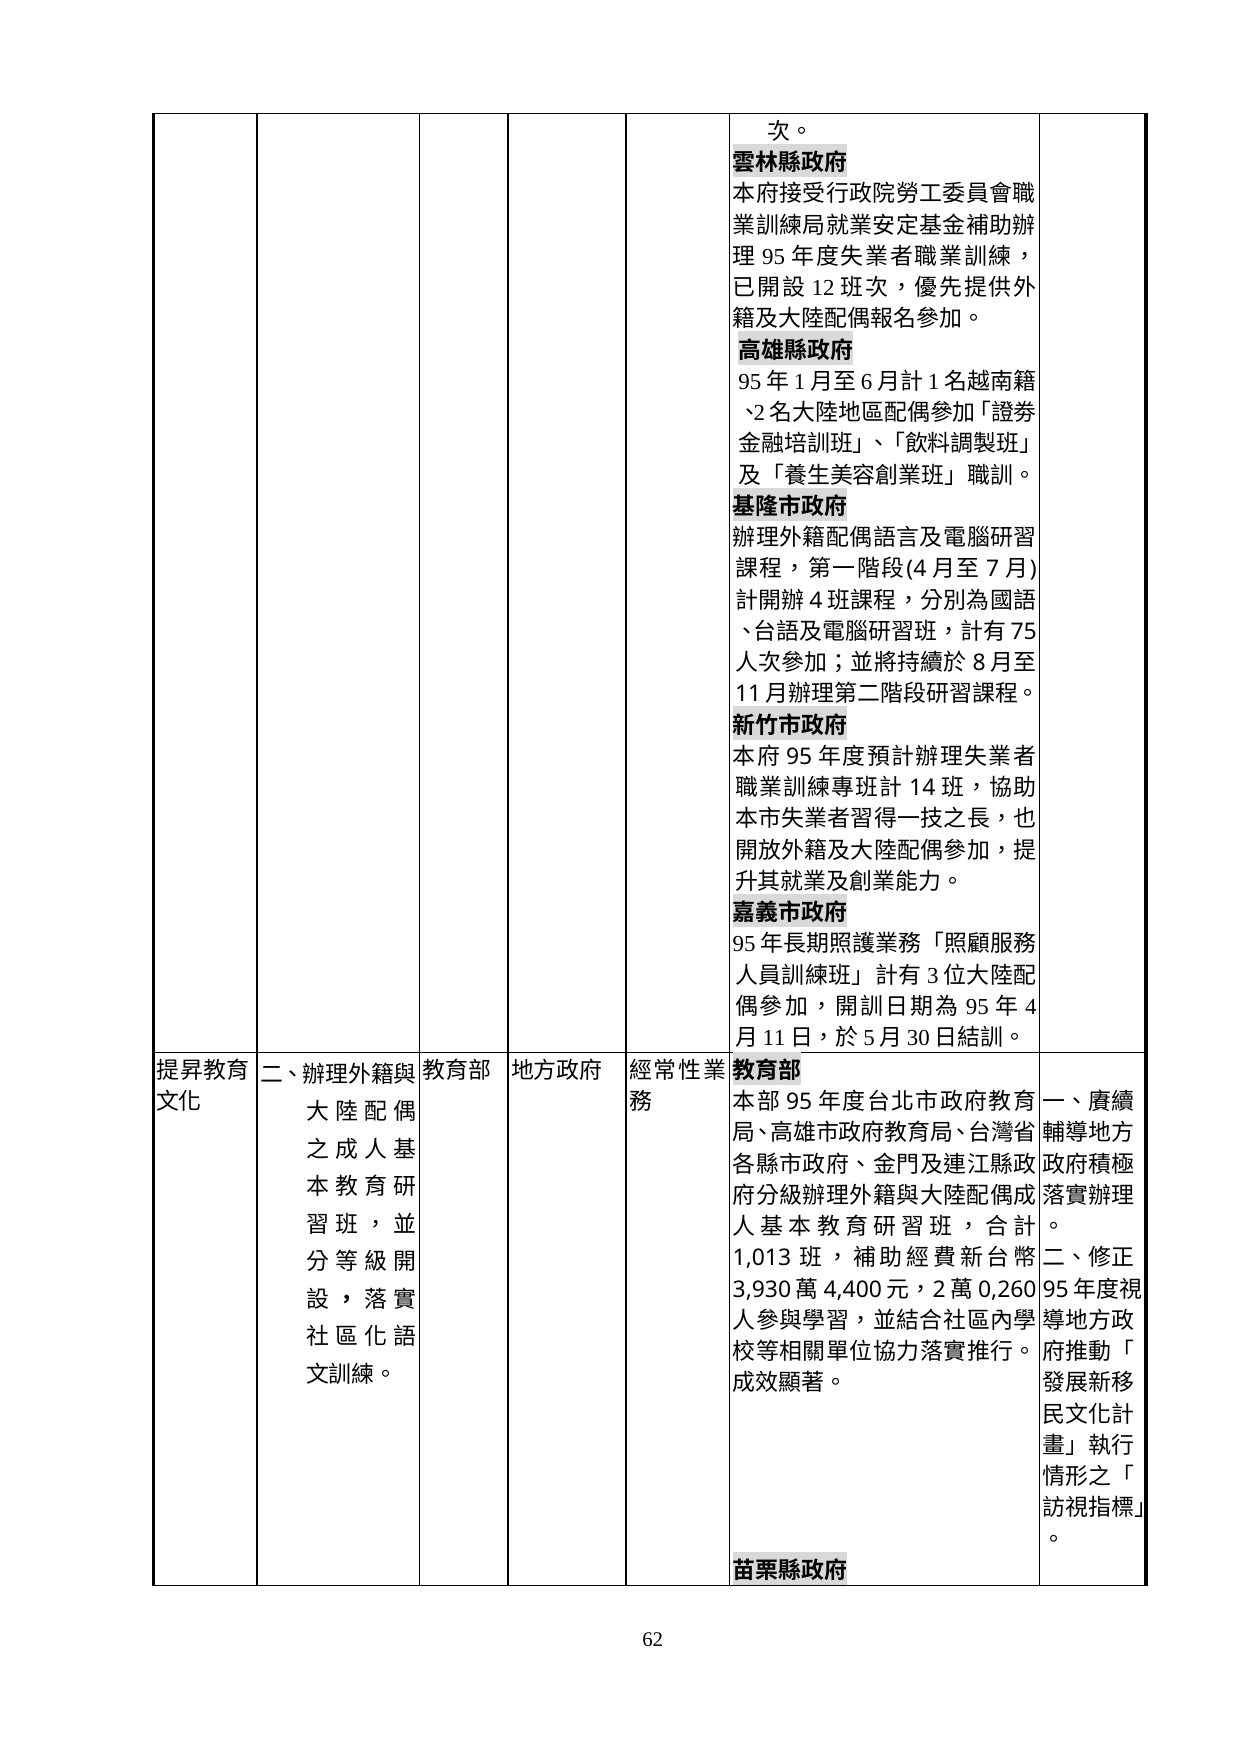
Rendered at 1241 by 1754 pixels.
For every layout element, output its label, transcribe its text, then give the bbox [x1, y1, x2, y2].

table_cell [420, 114, 507, 1052]
table_cell 經常性業務 [627, 1053, 729, 1584]
table_cell [1040, 114, 1144, 1052]
table_cell 提昇教育文化 [155, 1053, 256, 1584]
table_cell 二、辦理外籍與大陸配偶之成人基本教育研習班，並分等級開設，落實社區化語文訓練。 [258, 1053, 419, 1584]
table_cell [155, 114, 256, 1052]
table_cell 教育部 本部95年度台北市政府教育局、高雄市政府教育局、台灣省各縣市政府、金門及連江縣政府分級辦理外籍與大陸配偶成人基本教育研習班，合計1,013班，補助經費新台幣3,930萬4,400元，2萬0,260人參與學習，並結合社區內學校等相關單位協力落實推行。成效顯著。 苗栗縣政府 [730, 1053, 1039, 1584]
table_cell 地方政府 [509, 1053, 625, 1584]
table_cell [258, 114, 419, 1052]
table_cell 經常性業務 [627, 114, 729, 1052]
table_cell 一、賡續輔導地方政府積極落實辦理。 二、修正95年度視導地方政府推動「發展新移民文化計畫」執行情形之「訪視指標」。 [1040, 1053, 1144, 1584]
table_cell [509, 114, 625, 1052]
table_cell 勞委會 有關外籍與大陸地區配偶參加職業訓練，說明如下： 一、95年1月至6月辦理情形如下： （一）補助地方政府辦理職業訓練：外籍配偶2人，大陸地區配偶47人，計49人參加。 （二）職業訓練中心自辦或委辦：外籍配偶67人，大陸地區配偶48人，計115人參加。 二二、前開計有外籍與大陸地區配偶164人參加訓練（外籍配偶69人，大陸地區配偶95人），其中有47人（28％）參加照顧服務員訓練，其次為44人參加餐旅服務人員訓練，中餐烹飪21人、美髮設計美容美體班21人、指甲彩繪創業研習20人等。 退輔會 一、為提昇外籍與大陸配偶謀職技能，使渠具有就業能力，今年本會預訂協助開辦下列專長訓練班隊，： (一)照顧服務人員訓練班。 (二)保姆人員訓練。 (三)地方語言訓練。 (四)中餐乙、丙級證照輔導班。 (五)丙級美容班。 (六)電腦班（視窗軟體、辦公室文書處理）。 (七)中式麵食加工丙級班。 (八)導遊培訓班。 (九)機車考照班。 二、95年上半年計開辦18班次，已有48位大陸配偶參加。 臺北市政府 外籍與大陸地區配偶參加職業訓練3人，另規劃專班如「西式簡餐」、「午茶點心」、「美容美體」、「美髮實務」及「新移民口譯員」等5班，預訂訓練96人，並自95年7月份起陸續開班。 高雄市政府 95年度規劃辦理職業訓練班，預計提供本國失業勞工、外籍與大陸地區配偶計815人參訓機會，培訓其就業或轉業技能，以利輔導就業。 臺北縣政府 本年度預計開辦外籍配偶職訓專班，目前已委託中華美容技藝促進協會辦理外籍配偶專班—美容養成班，其他兩班正規劃作業中。 臺中縣政府 一、職業訓練辦理情形： (一)辦理95年度第1、2季失業者職業訓練計10班次，目前並無外籍與大陸地區配偶參加。 (二)規劃辦理95年度第3、4季失業者職業訓練計8班次。 二、為提昇外籍與大陸地區配偶參加職業訓練意願，本府勞工局與行政院勞委會職業訓練局中區職業訓練中心合作，中區職業訓練中心開立辦理外籍配偶職業訓練專班，凡設籍於本縣之外籍與大陸地區配偶，規劃辦理95年度第3、4季失業者職業訓練計8班次。 雲林縣政府 本府接受行政院勞工委員會職業訓練局就業安定基金補助辦理95年度失業者職業訓練，已開設12班次，優先提供外籍及大陸配偶報名參加。 高雄縣政府 95年1月至6月計1名越南籍、2名大陸地區配偶參加「證劵金融培訓班」、「飲料調製班」及「養生美容創業班」職訓。 基隆市政府 辦理外籍配偶語言及電腦研習課程，第一階段(4月至7月)計開辦4班課程，分別為國語、台語及電腦研習班，計有75人次參加；並將持續於8月至11月辦理第二階段研習課程。 新竹市政府 本府95年度預計辦理失業者職業訓練專班計14班，協助本市失業者習得一技之長，也開放外籍及大陸配偶參加，提升其就業及創業能力。 嘉義市政府 95年長期照護業務「照顧服務人員訓練班」計有3位大陸配偶參加，開訓日期為95年4月11日，於5月30日結訓。 [730, 114, 1039, 1052]
table_cell 教育部 [420, 1053, 507, 1584]
